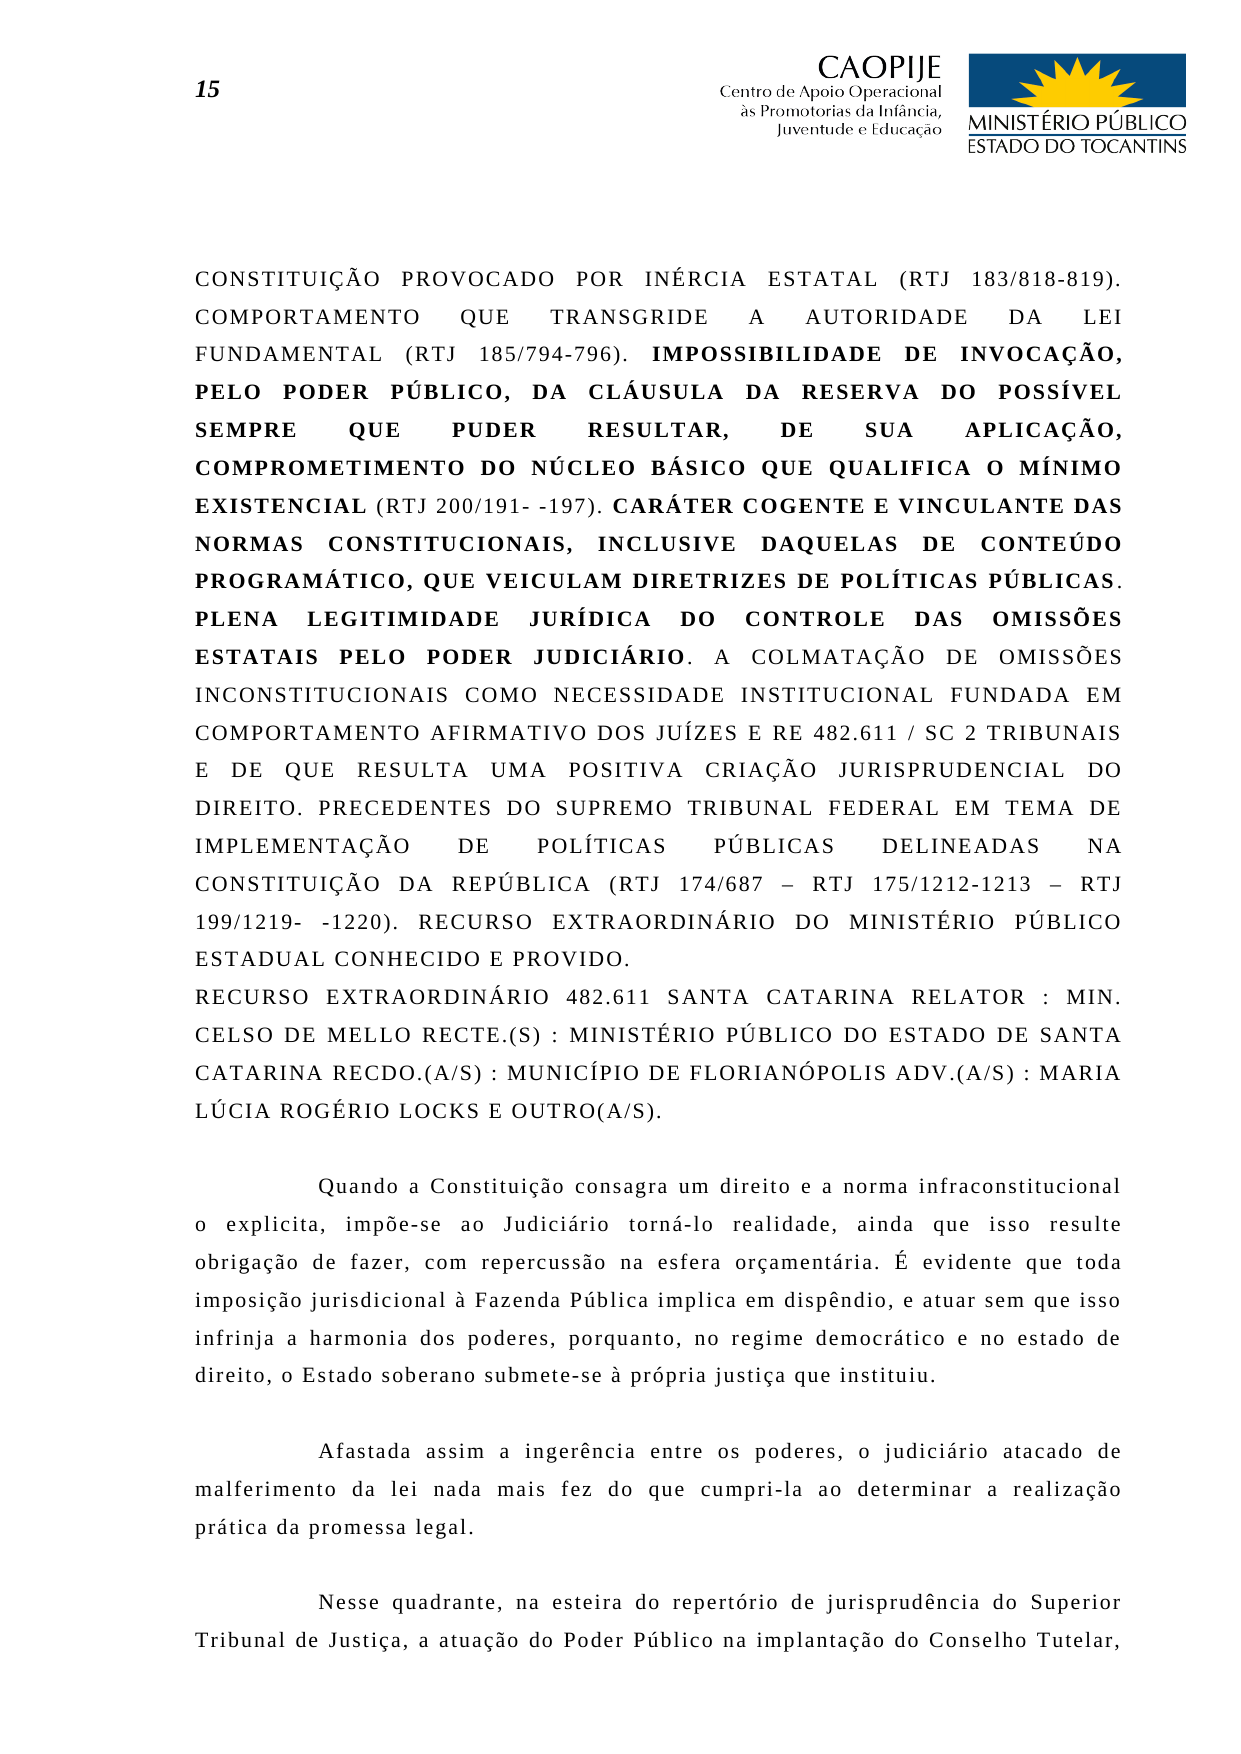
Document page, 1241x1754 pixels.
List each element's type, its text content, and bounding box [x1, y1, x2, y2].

text Nesse quadrante, na esteira do repertório de jurisprudência do Superior Tribunal de Justiça, a atuação do Poder Público na implantação do Conselho Tutelar, [195, 1589, 1122, 1652]
text Afastada assim a ingerência entre os poderes, o judiciário atacado de malferimento da lei nada mais fez do que cumpri-la ao determinar a realização prática da promessa legal. [195, 1438, 1122, 1539]
text CONSTITUIÇÃO PROVOCADO POR INÉRCIA ESTATAL (RTJ 183/818-819). COMPORTAMENTO QUE TRANSGRIDE A AUTORIDADE DA LEI FUNDAMENTAL (RTJ 185/794-796). IMPOSSIBILIDADE DE INVOCAÇÃO, PELO PODER PÚBLICO, DA CLÁUSULA DA RESERVA DO POSSÍVEL SEMPRE QUE PUDER RESULTAR, DE SUA APLICAÇÃO, COMPROMETIMENTO DO NÚCLEO BÁSICO QUE QUALIFICA O MÍNIMO EXISTENCIAL (RTJ 200/191- -197). CARÁTER COGENTE E VINCULANTE DAS NORMAS CONSTITUCIONAIS, INCLUSIVE DAQUELAS DE CONTEÚDO PROGRAMÁTICO, QUE VEICULAM DIRETRIZES DE POLÍTICAS PÚBLICAS. PLENA LEGITIMIDADE JURÍDICA DO CONTROLE DAS OMISSÕES ESTATAIS PELO PODER JUDICIÁRIO. A COLMATAÇÃO DE OMISSÕES INCONSTITUCIONAIS COMO NECESSIDADE INSTITUCIONAL FUNDADA EM COMPORTAMENTO AFIRMATIVO DOS JUÍZES E RE 482.611 / SC 2 TRIBUNAIS E DE QUE RESULTA UMA POSITIVA CRIAÇÃO JURISPRUDENCIAL DO DIREITO. PRECEDENTES DO SUPREMO TRIBUNAL FEDERAL EM TEMA DE IMPLEMENTAÇÃO DE POLÍTICAS PÚBLICAS DELINEADAS NA CONSTITUIÇÃO DA REPÚBLICA (RTJ 174/687 – RTJ 175/1212-1213 – RTJ 199/1219- -1220). RECURSO EXTRAORDINÁRIO DO MINISTÉRIO PÚBLICO ESTADUAL CONHECIDO E PROVIDO. RECURSO EXTRAORDINÁRIO 482.611 SANTA CATARINA RELATOR : MIN. CELSO DE MELLO RECTE.(S) : MINISTÉRIO PÚBLICO DO ESTADO DE SANTA CATARINA RECDO.(A/S) : MUNICÍPIO DE FLORIANÓPOLIS ADV.(A/S) : MARIA LÚCIA ROGÉRIO LOCKS E OUTRO(A/S). [195, 266, 1122, 1123]
picture [731, 43, 1192, 162]
text Quando a Constituição consagra um direito e a norma infraconstitucional o explicita, impõe-se ao Judiciário torná-lo realidade, ainda que isso resulte obrigação de fazer, com repercussão na esfera orçamentária. É evidente que toda imposição jurisdicional à Fazenda Pública implica em dispêndio, e atuar sem que isso infrinja a harmonia dos poderes, porquanto, no regime democrático e no estado de direito, o Estado soberano submete-se à própria justiça que instituiu. [195, 1173, 1122, 1388]
